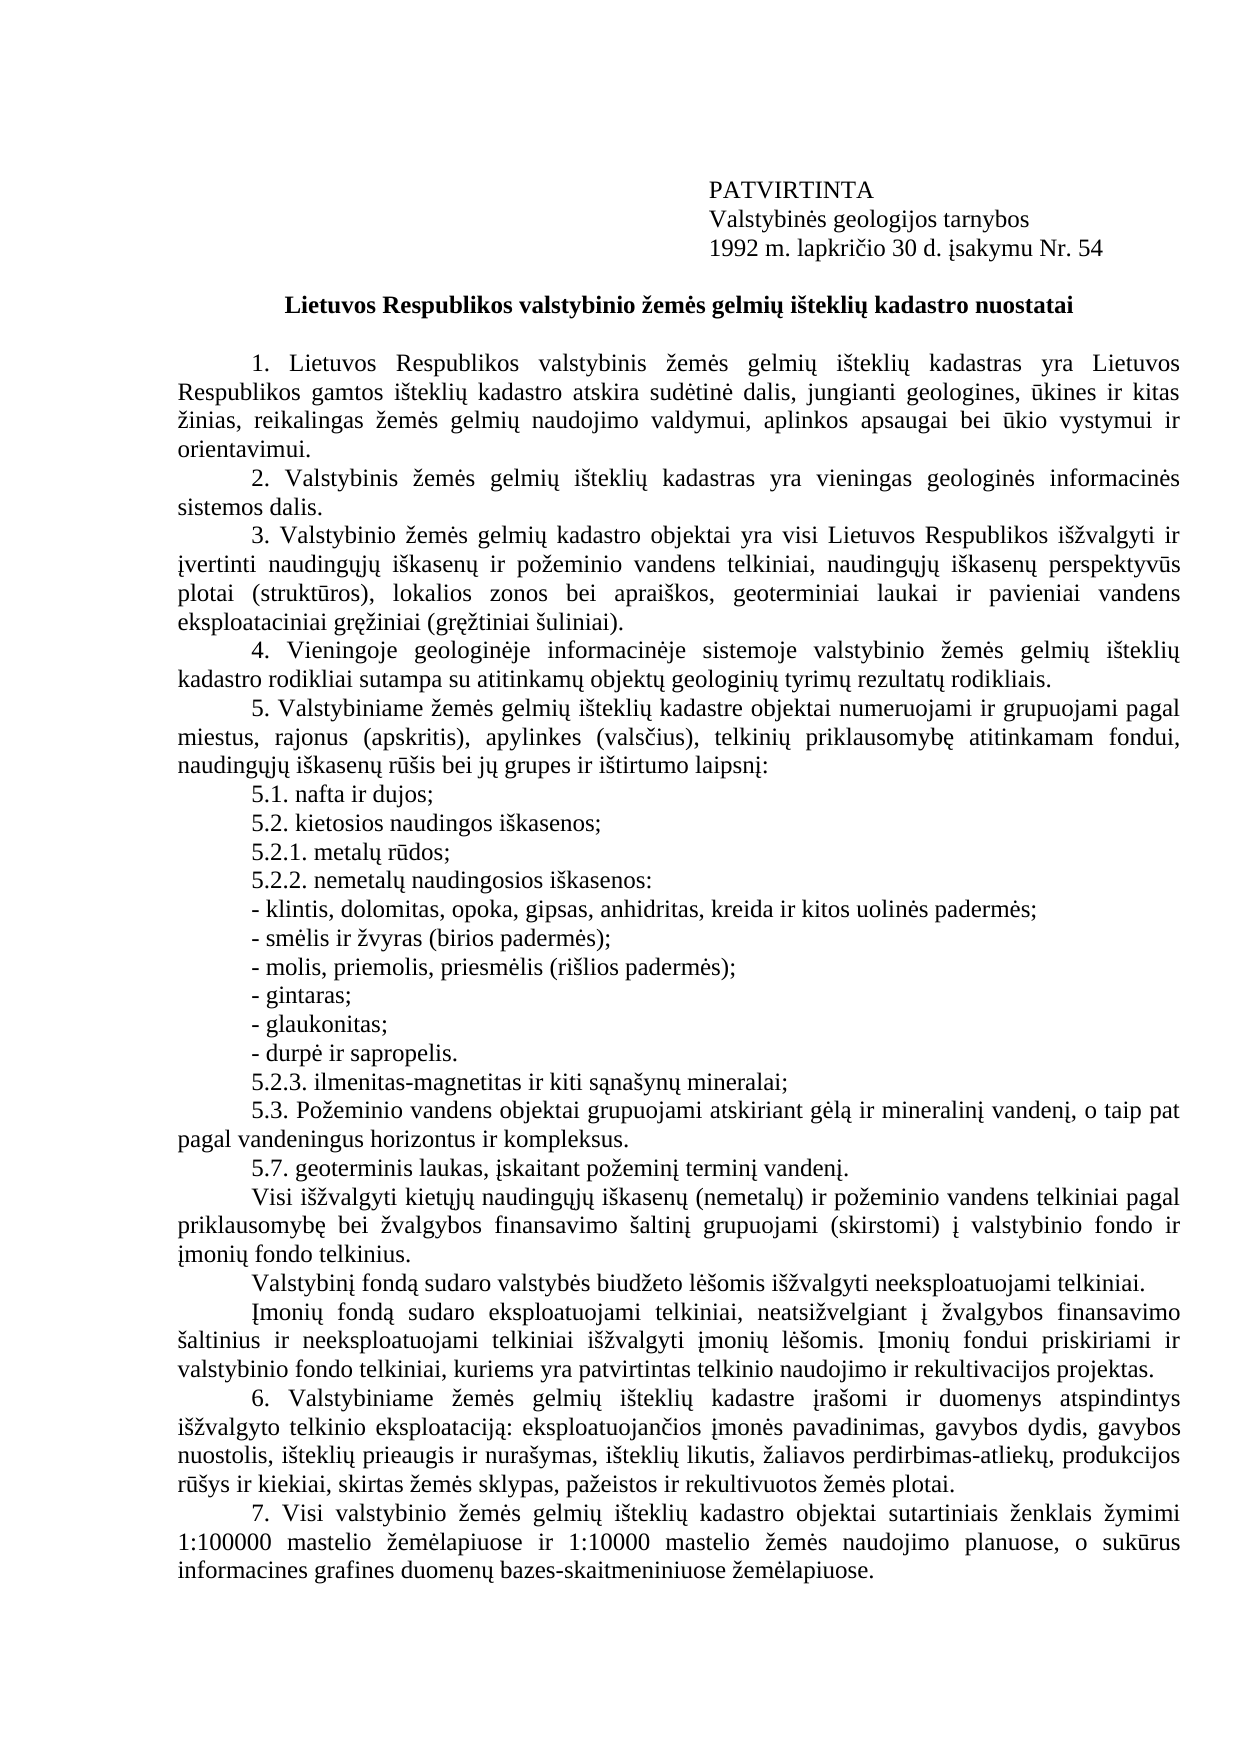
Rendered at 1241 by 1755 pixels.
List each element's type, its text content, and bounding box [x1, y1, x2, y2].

text 5.7. geoterminis laukas, įskaitant požeminį terminį vandenį. [177, 1153, 1181, 1182]
text 5.3. Požeminio vandens objektai grupuojami atskiriant gėlą ir mineralinį vandenį, o taip pat pagal vandeningus horizontus ir kompleksus. [177, 1096, 1181, 1153]
text 5.2.3. ilmenitas-magnetitas ir kiti sąnašynų mineralai; [177, 1067, 1181, 1096]
text Valstybinės geologijos tarnybos [177, 204, 1181, 233]
text 6. Valstybiniame žemės gelmių išteklių kadastre įrašomi ir duomenys atspindintys išžvalgyto telkinio eksploataciją: eksploatuojančios įmonės pavadinimas, gavybos dydis, gavybos nuostolis, išteklių prieaugis ir nurašymas, išteklių likutis, žaliavos perdirbimas-atliekų, produkcijos rūšys ir kiekiai, skirtas žemės sklypas, pažeistos ir rekultivuotos žemės plotai. [177, 1383, 1181, 1498]
text 1. Lietuvos Respublikos valstybinis žemės gelmių išteklių kadastras yra Lietuvos Respublikos gamtos išteklių kadastro atskira sudėtinė dalis, jungianti geologines, ūkines ir kitas žinias, reikalingas žemės gelmių naudojimo valdymui, aplinkos apsaugai bei ūkio vystymui ir orientavimui. [177, 348, 1181, 463]
text 7. Visi valstybinio žemės gelmių išteklių kadastro objektai sutartiniais ženklais žymimi 1:100000 mastelio žemėlapiuose ir 1:10000 mastelio žemės naudojimo planuose, o sukūrus informacines grafines duomenų bazes-skaitmeniniuose žemėlapiuose. [177, 1498, 1181, 1584]
text 4. Vieningoje geologinėje informacinėje sistemoje valstybinio žemės gelmių išteklių kadastro rodikliai sutampa su atitinkamų objektų geologinių tyrimų rezultatų rodikliais. [177, 636, 1181, 693]
text - molis, priemolis, priesmėlis (rišlios padermės); [177, 952, 1181, 981]
text Įmonių fondą sudaro eksploatuojami telkiniai, neatsižvelgiant į žvalgybos finansavimo šaltinius ir neeksploatuojami telkiniai išžvalgyti įmonių lėšomis. Įmonių fondui priskiriami ir valstybinio fondo telkiniai, kuriems yra patvirtintas telkinio naudojimo ir rekultivacijos projektas. [177, 1297, 1181, 1383]
text 5.2.2. nemetalų naudingosios iškasenos: [177, 866, 1181, 894]
text 2. Valstybinis žemės gelmių išteklių kadastras yra vieningas geologinės informacinės sistemos dalis. [177, 463, 1181, 521]
text Valstybinį fondą sudaro valstybės biudžeto lėšomis išžvalgyti neeksploatuojami telkiniai. [177, 1268, 1181, 1297]
text 5.1. nafta ir dujos; [177, 779, 1181, 808]
text - gintaras; [177, 981, 1181, 1009]
text Visi išžvalgyti kietųjų naudingųjų iškasenų (nemetalų) ir požeminio vandens telkiniai pagal priklausomybę bei žvalgybos finansavimo šaltinį grupuojami (skirstomi) į valstybinio fondo ir įmonių fondo telkinius. [177, 1182, 1181, 1268]
text 5.2. kietosios naudingos iškasenos; [177, 808, 1181, 837]
text PATVIRTINTA [177, 176, 1181, 204]
text - durpė ir sapropelis. [177, 1038, 1181, 1067]
text Lietuvos Respublikos valstybinio žemės gelmių išteklių kadastro nuostatai [177, 291, 1181, 319]
text 5.2.1. metalų rūdos; [177, 837, 1181, 866]
text - glaukonitas; [177, 1009, 1181, 1038]
text 1992 m. lapkričio 30 d. įsakymu Nr. 54 [177, 233, 1181, 262]
text - klintis, dolomitas, opoka, gipsas, anhidritas, kreida ir kitos uolinės padermės; [177, 894, 1181, 923]
text 5. Valstybiniame žemės gelmių išteklių kadastre objektai numeruojami ir grupuojami pagal miestus, rajonus (apskritis), apylinkes (valsčius), telkinių priklausomybę atitinkamam fondui, naudingųjų iškasenų rūšis bei jų grupes ir ištirtumo laipsnį: [177, 693, 1181, 779]
text - smėlis ir žvyras (birios padermės); [177, 923, 1181, 952]
text 3. Valstybinio žemės gelmių kadastro objektai yra visi Lietuvos Respublikos išžvalgyti ir įvertinti naudingųjų iškasenų ir požeminio vandens telkiniai, naudingųjų iškasenų perspektyvūs plotai (struktūros), lokalios zonos bei apraiškos, geoterminiai laukai ir pavieniai vandens eksploataciniai gręžiniai (gręžtiniai šuliniai). [177, 521, 1181, 636]
